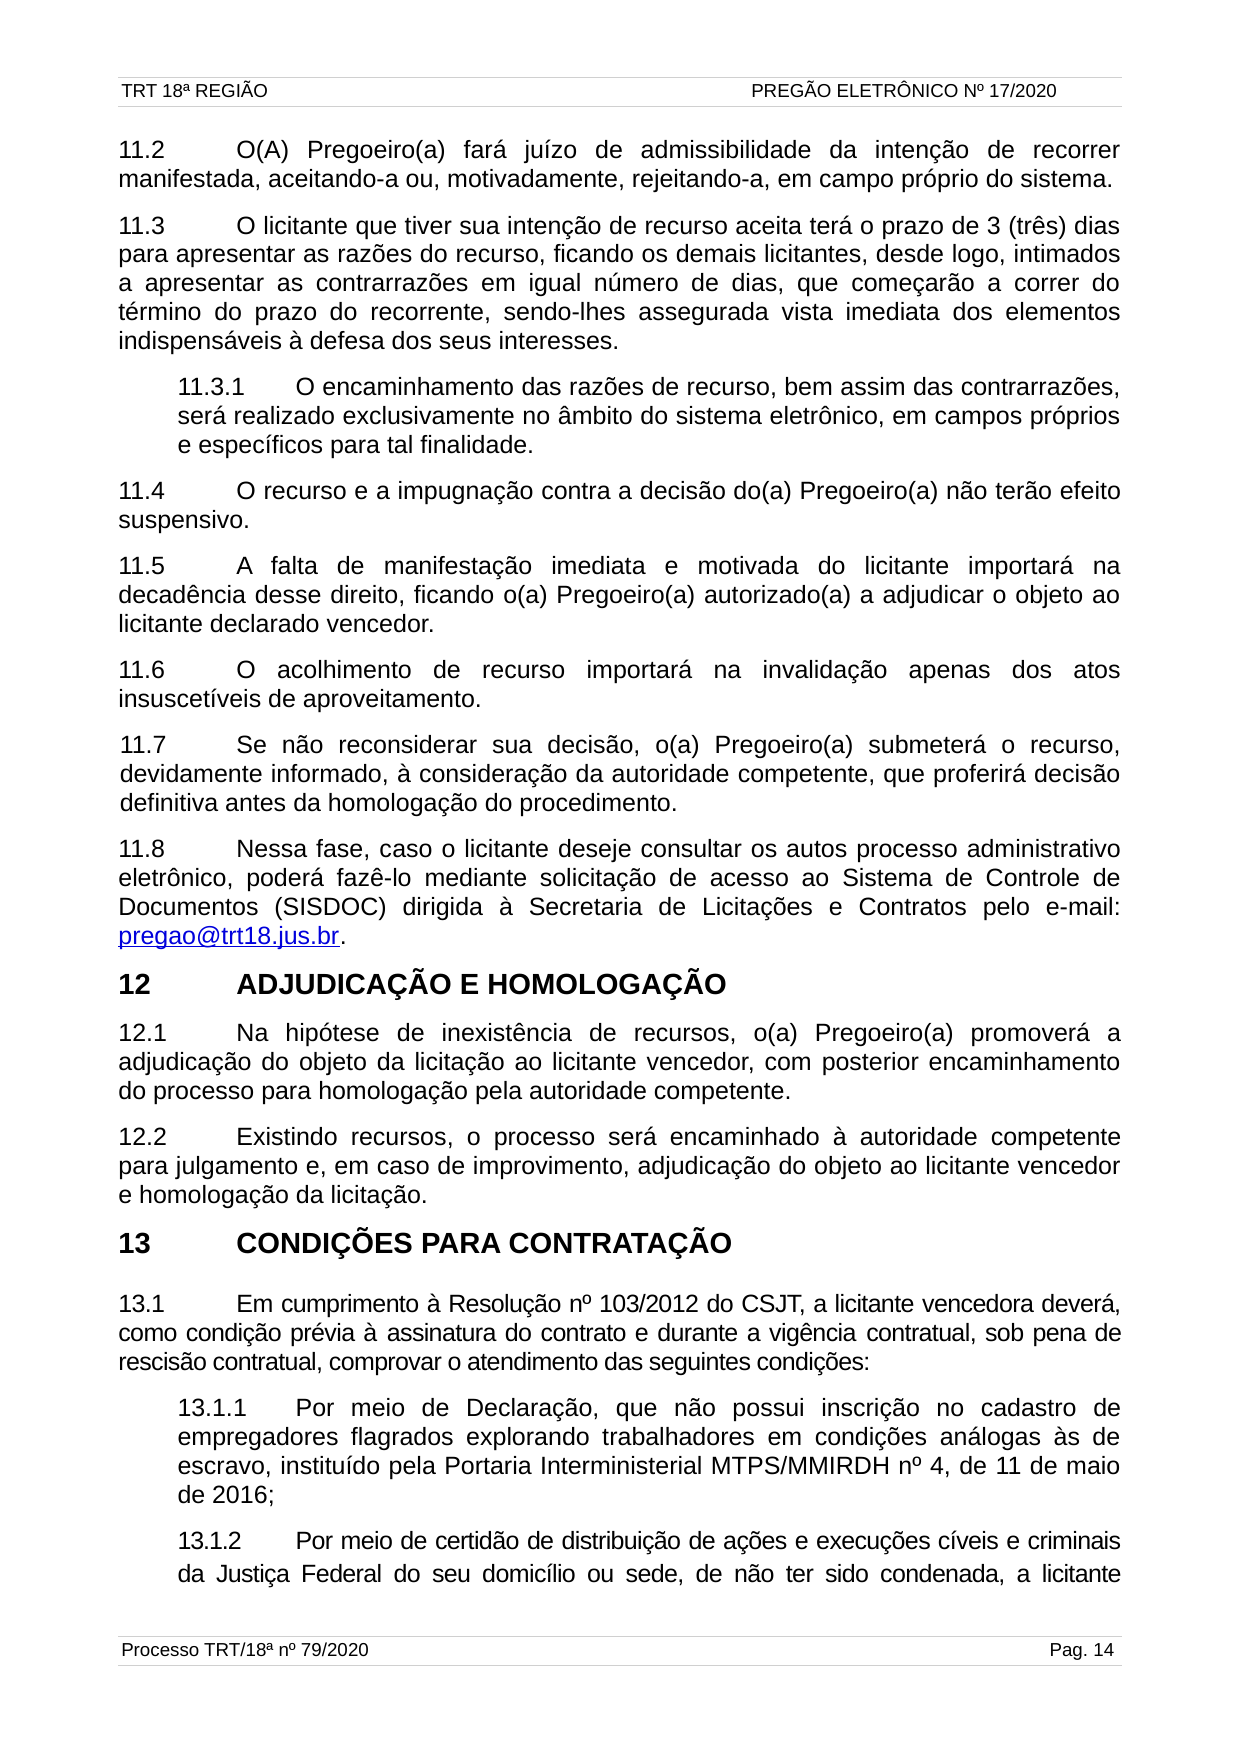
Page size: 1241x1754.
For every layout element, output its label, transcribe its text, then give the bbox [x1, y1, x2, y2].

text 11.3 O licitante que tiver sua intenção de recurso aceita terá o prazo de 3 (três) dias para apresentar as razões do recurso, ficando os demais licitantes, desde logo, intimados a apresentar as contrarrazões em igual número de dias, que começarão a correr do término do prazo do recorrente, sendo-lhes assegurada vista imediata dos elementos indispensáveis à defesa dos seus interesses. [118, 211, 1122, 354]
text 13.1 Em cumprimento à Resolução nº 103/2012 do CSJT, a licitante vencedora deverá, como condição prévia à assinatura do contrato e durante a vigência contratual, sob pena de rescisão contratual, comprovar o atendimento das seguintes condições: [118, 1289, 1122, 1376]
text 12.1 Na hipótese de inexistência de recursos, o(a) Pregoeiro(a) promoverá a adjudicação do objeto da licitação ao licitante vencedor, com posterior encaminhamento do processo para homologação pela autoridade competente. [118, 1018, 1122, 1105]
text 11.5 A falta de manifestação imediata e motivada do licitante importará na decadência desse direito, ficando o(a) Pregoeiro(a) autorizado(a) a adjudicar o objeto ao licitante declarado vencedor. [118, 551, 1122, 638]
text 11.4 O recurso e a impugnação contra a decisão do(a) Pregoeiro(a) não terão efeito suspensivo. [118, 476, 1122, 534]
text 13.1.2 Por meio de certidão de distribuição de ações e execuções cíveis e criminais da Justiça Federal do seu domicílio ou sede, de não ter sido condenada, a licitante [177, 1526, 1122, 1588]
text 11.6 O acolhimento de recurso importará na invalidação apenas dos atos insuscetíveis de aproveitamento. [118, 655, 1122, 713]
text 11.7 Se não reconsiderar sua decisão, o(a) Pregoeiro(a) submeterá o recurso, devidamente informado, à consideração da autoridade competente, que proferirá decisão definitiva antes da homologação do procedimento. [119, 731, 1122, 817]
text 13.1.1 Por meio de Declaração, que não possui inscrição no cadastro de empregadores flagrados explorando trabalhadores em condições análogas às de escravo, instituído pela Portaria Interministerial MTPS/MMIRDH nº 4, de 11 de maio de 2016; [177, 1393, 1122, 1508]
text 12.2 Existindo recursos, o processo será encaminhado à autoridade competente para julgamento e, em caso de improvimento, adjudicação do objeto ao licitante vencedor e homologação da licitação. [118, 1122, 1122, 1209]
text 11.2 O(A) Pregoeiro(a) fará juízo de admissibilidade da intenção de recorrer manifestada, aceitando-a ou, motivadamente, rejeitando-a, em campo próprio do sistema. [118, 136, 1122, 193]
text 11.3.1 O encaminhamento das razões de recurso, bem assim das contrarrazões, será realizado exclusivamente no âmbito do sistema eletrônico, em campos próprios e específicos para tal finalidade. [177, 372, 1122, 458]
text 11.8 Nessa fase, caso o licitante deseje consultar os autos processo administrativo eletrônico, poderá fazê-lo mediante solicitação de acesso ao Sistema de Controle de Documentos (SISDOC) dirigida à Secretaria de Licitações e Contratos pelo e-mail: pregao@trt18.jus.br. [118, 834, 1122, 949]
text 12 ADJUDICAÇÃO E HOMOLOGAÇÃO [118, 967, 1122, 1001]
text 13 CONDIÇÕES PARA CONTRATAÇÃO [118, 1226, 1122, 1260]
